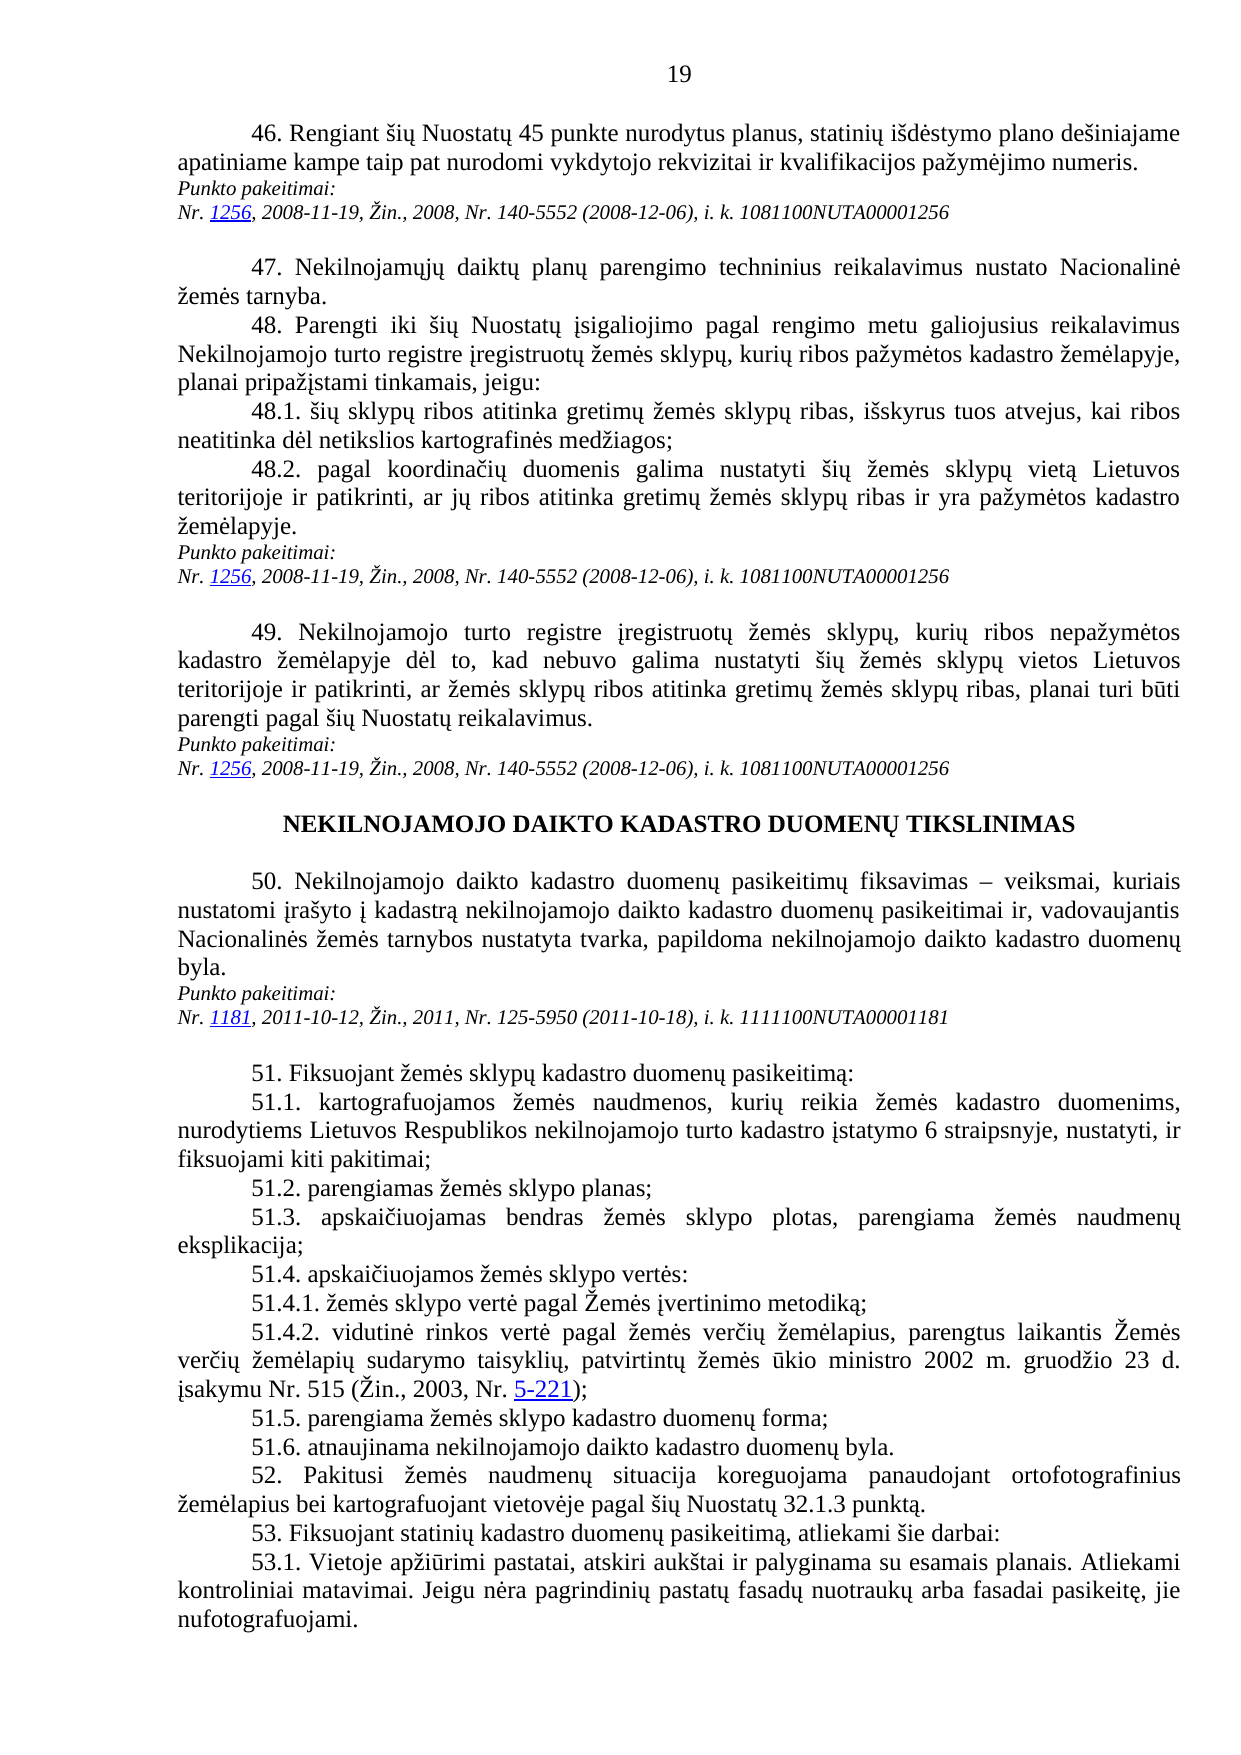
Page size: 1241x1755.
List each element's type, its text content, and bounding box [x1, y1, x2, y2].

text 51.6. atnaujinama nekilnojamojo daikto kadastro duomenų byla. [177, 1432, 1181, 1461]
text Punkto pakeitimai: [177, 540, 1181, 564]
text 51.5. parengiama žemės sklypo kadastro duomenų forma; [177, 1403, 1181, 1432]
text Punkto pakeitimai: [177, 176, 1181, 200]
text 48.1. šių sklypų ribos atitinka gretimų žemės sklypų ribas, išskyrus tuos atvejus, kai ribos neatitinka dėl netikslios kartografinės medžiagos; [177, 396, 1181, 454]
text Nr. 1256, 2008-11-19, Žin., 2008, Nr. 140-5552 (2008-12-06), i. k. 1081100NUTA00001256 [177, 756, 1181, 780]
text Punkto pakeitimai: [177, 981, 1181, 1005]
text 48.2. pagal koordinačių duomenis galima nustatyti šių žemės sklypų vietą Lietuvos teritorijoje ir patikrinti, ar jų ribos atitinka gretimų žemės sklypų ribas ir yra pažymėtos kadastro žemėlapyje. [177, 454, 1181, 540]
subtitle Nekilnojamojo daikto kadastro duomenų tikslinimas [177, 809, 1181, 837]
text Punkto pakeitimai: [177, 732, 1181, 756]
text 51.4.2. vidutinė rinkos vertė pagal žemės verčių žemėlapius, parengtus laikantis Žemės verčių žemėlapių sudarymo taisyklių, patvirtintų žemės ūkio ministro 2002 m. gruodžio 23 d. įsakymu Nr. 515 (Žin., 2003, Nr. 5-221); [177, 1317, 1181, 1403]
text 48. Parengti iki šių Nuostatų įsigaliojimo pagal rengimo metu galiojusius reikalavimus Nekilnojamojo turto registre įregistruotų žemės sklypų, kurių ribos pažymėtos kadastro žemėlapyje, planai pripažįstami tinkamais, jeigu: [177, 310, 1181, 396]
text 53. Fiksuojant statinių kadastro duomenų pasikeitimą, atliekami šie darbai: [177, 1518, 1181, 1547]
text Nr. 1181, 2011-10-12, Žin., 2011, Nr. 125-5950 (2011-10-18), i. k. 1111100NUTA00001181 [177, 1005, 1181, 1029]
text 53.1. Vietoje apžiūrimi pastatai, atskiri aukštai ir palyginama su esamais planais. Atliekami kontroliniai matavimai. Jeigu nėra pagrindinių pastatų fasadų nuotraukų arba fasadai pasikeitę, jie nufotografuojami. [177, 1547, 1181, 1633]
text 51.2. parengiamas žemės sklypo planas; [177, 1173, 1181, 1202]
text 49. Nekilnojamojo turto registre įregistruotų žemės sklypų, kurių ribos nepažymėtos kadastro žemėlapyje dėl to, kad nebuvo galima nustatyti šių žemės sklypų vietos Lietuvos teritorijoje ir patikrinti, ar žemės sklypų ribos atitinka gretimų žemės sklypų ribas, planai turi būti parengti pagal šių Nuostatų reikalavimus. [177, 617, 1181, 732]
text 51. Fiksuojant žemės sklypų kadastro duomenų pasikeitimą: [177, 1058, 1181, 1087]
text 51.4.1. žemės sklypo vertė pagal Žemės įvertinimo metodiką; [177, 1288, 1181, 1317]
text 52. Pakitusi žemės naudmenų situacija koreguojama panaudojant ortofotografinius žemėlapius bei kartografuojant vietovėje pagal šių Nuostatų 32.1.3 punktą. [177, 1461, 1181, 1518]
text 51.4. apskaičiuojamos žemės sklypo vertės: [177, 1259, 1181, 1288]
text 47. Nekilnojamųjų daiktų planų parengimo techninius reikalavimus nustato Nacionalinė žemės tarnyba. [177, 252, 1181, 310]
text 51.3. apskaičiuojamas bendras žemės sklypo plotas, parengiama žemės naudmenų eksplikacija; [177, 1202, 1181, 1259]
text 51.1. kartografuojamos žemės naudmenos, kurių reikia žemės kadastro duomenims, nurodytiems Lietuvos Respublikos nekilnojamojo turto kadastro įstatymo 6 straipsnyje, nustatyti, ir fiksuojami kiti pakitimai; [177, 1087, 1181, 1173]
text Nr. 1256, 2008-11-19, Žin., 2008, Nr. 140-5552 (2008-12-06), i. k. 1081100NUTA00001256 [177, 200, 1181, 224]
text 50. Nekilnojamojo daikto kadastro duomenų pasikeitimų fiksavimas – veiksmai, kuriais nustatomi įrašyto į kadastrą nekilnojamojo daikto kadastro duomenų pasikeitimai ir, vadovaujantis Nacionalinės žemės tarnybos nustatyta tvarka, papildoma nekilnojamojo daikto kadastro duomenų byla. [177, 866, 1181, 981]
text Nr. 1256, 2008-11-19, Žin., 2008, Nr. 140-5552 (2008-12-06), i. k. 1081100NUTA00001256 [177, 564, 1181, 588]
text 46. Rengiant šių Nuostatų 45 punkte nurodytus planus, statinių išdėstymo plano dešiniajame apatiniame kampe taip pat nurodomi vykdytojo rekvizitai ir kvalifikacijos pažymėjimo numeris. [177, 118, 1181, 176]
